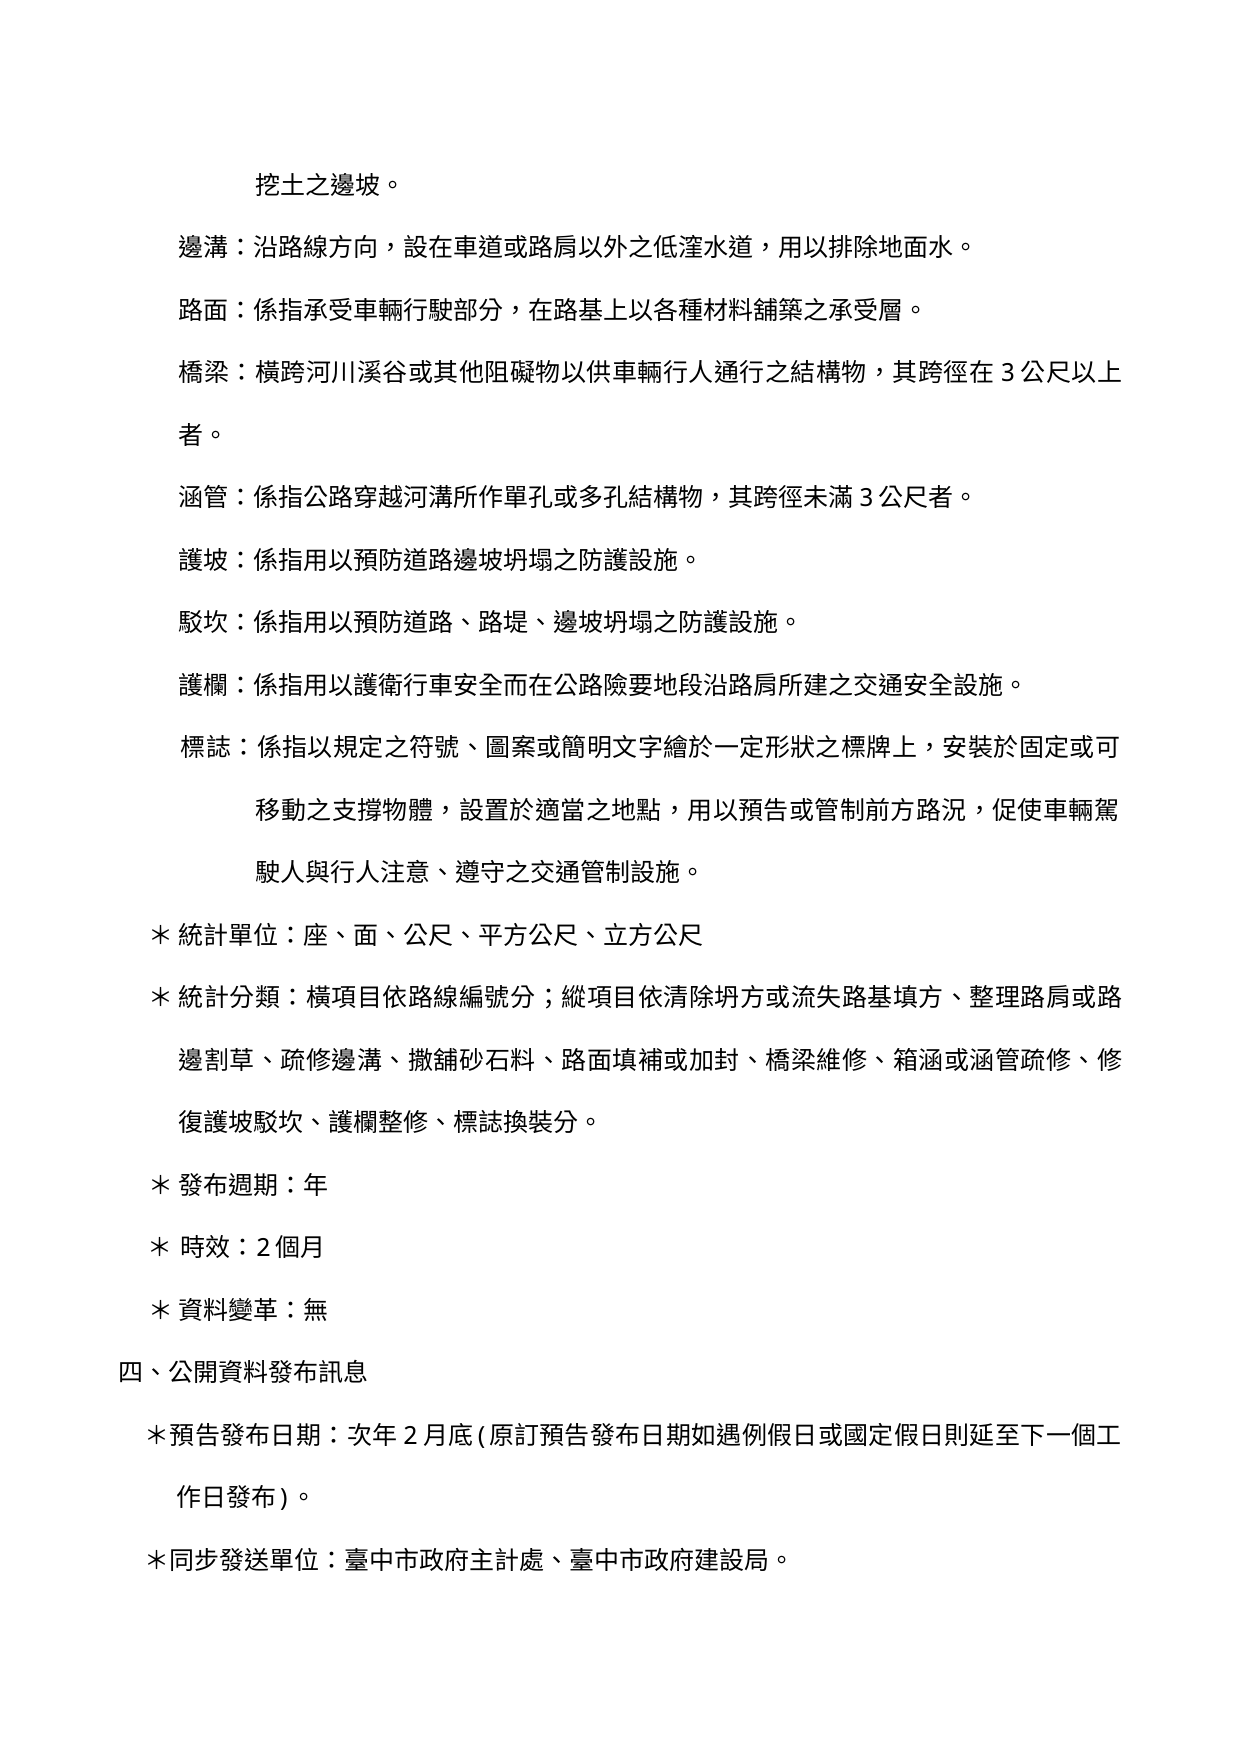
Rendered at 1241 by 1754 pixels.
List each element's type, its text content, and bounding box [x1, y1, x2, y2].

text ＊同步發送單位：臺中市政府主計處、臺中市政府建設局。 [144, 1517, 1122, 1579]
text ＊預告發布日期：次年2月底(原訂預告發布日期如遇例假日或國定假日則延至下一個工作日發布)。 [144, 1392, 1122, 1517]
text 護欄：係指用以護衛行車安全而在公路險要地段沿路肩所建之交通安全設施。 [178, 642, 1122, 704]
list 統計分類：橫項目依路線編號分；縱項目依清除坍方或流失路基填方、整理路肩或路邊割草、疏修邊溝、撒舖砂石料、路面填補或加封、橋梁維修、箱涵或涵管疏修、修復護坡駁坎、護欄整修、標誌換裝分。 [149, 954, 1122, 1142]
list 資料變革：無 [149, 1267, 1122, 1329]
text 邊溝：沿路線方向，設在車道或路肩以外之低漥水道，用以排除地面水。 [178, 204, 1122, 267]
text 四、公開資料發布訊息 [118, 1329, 1122, 1392]
text 橋梁：橫跨河川溪谷或其他阻礙物以供車輛行人通行之結構物，其跨徑在3公尺以上者。 [178, 329, 1122, 454]
list 統計單位：座、面、公尺、平方公尺、立方公尺 [149, 892, 1122, 954]
text 護坡：係指用以預防道路邊坡坍塌之防護設施。 [178, 517, 1122, 579]
text 路面：係指承受車輛行駛部分，在路基上以各種材料舖築之承受層。 [178, 267, 1122, 329]
text ＊ 時效：2個月 [118, 1204, 1122, 1267]
text 駁坎：係指用以預防道路、路堤、邊坡坍塌之防護設施。 [178, 579, 1122, 642]
text 挖土之邊坡。 [181, 142, 1122, 204]
list 發布週期：年 [149, 1142, 1122, 1204]
text 涵管：係指公路穿越河溝所作單孔或多孔結構物，其跨徑未滿3公尺者。 [178, 454, 1122, 517]
text 標誌：係指以規定之符號、圖案或簡明文字繪於一定形狀之標牌上，安裝於固定或可移動之支撐物體，設置於適當之地點，用以預告或管制前方路況，促使車輛駕駛人與行人注意、遵守之交通管制設施。 [181, 704, 1122, 892]
